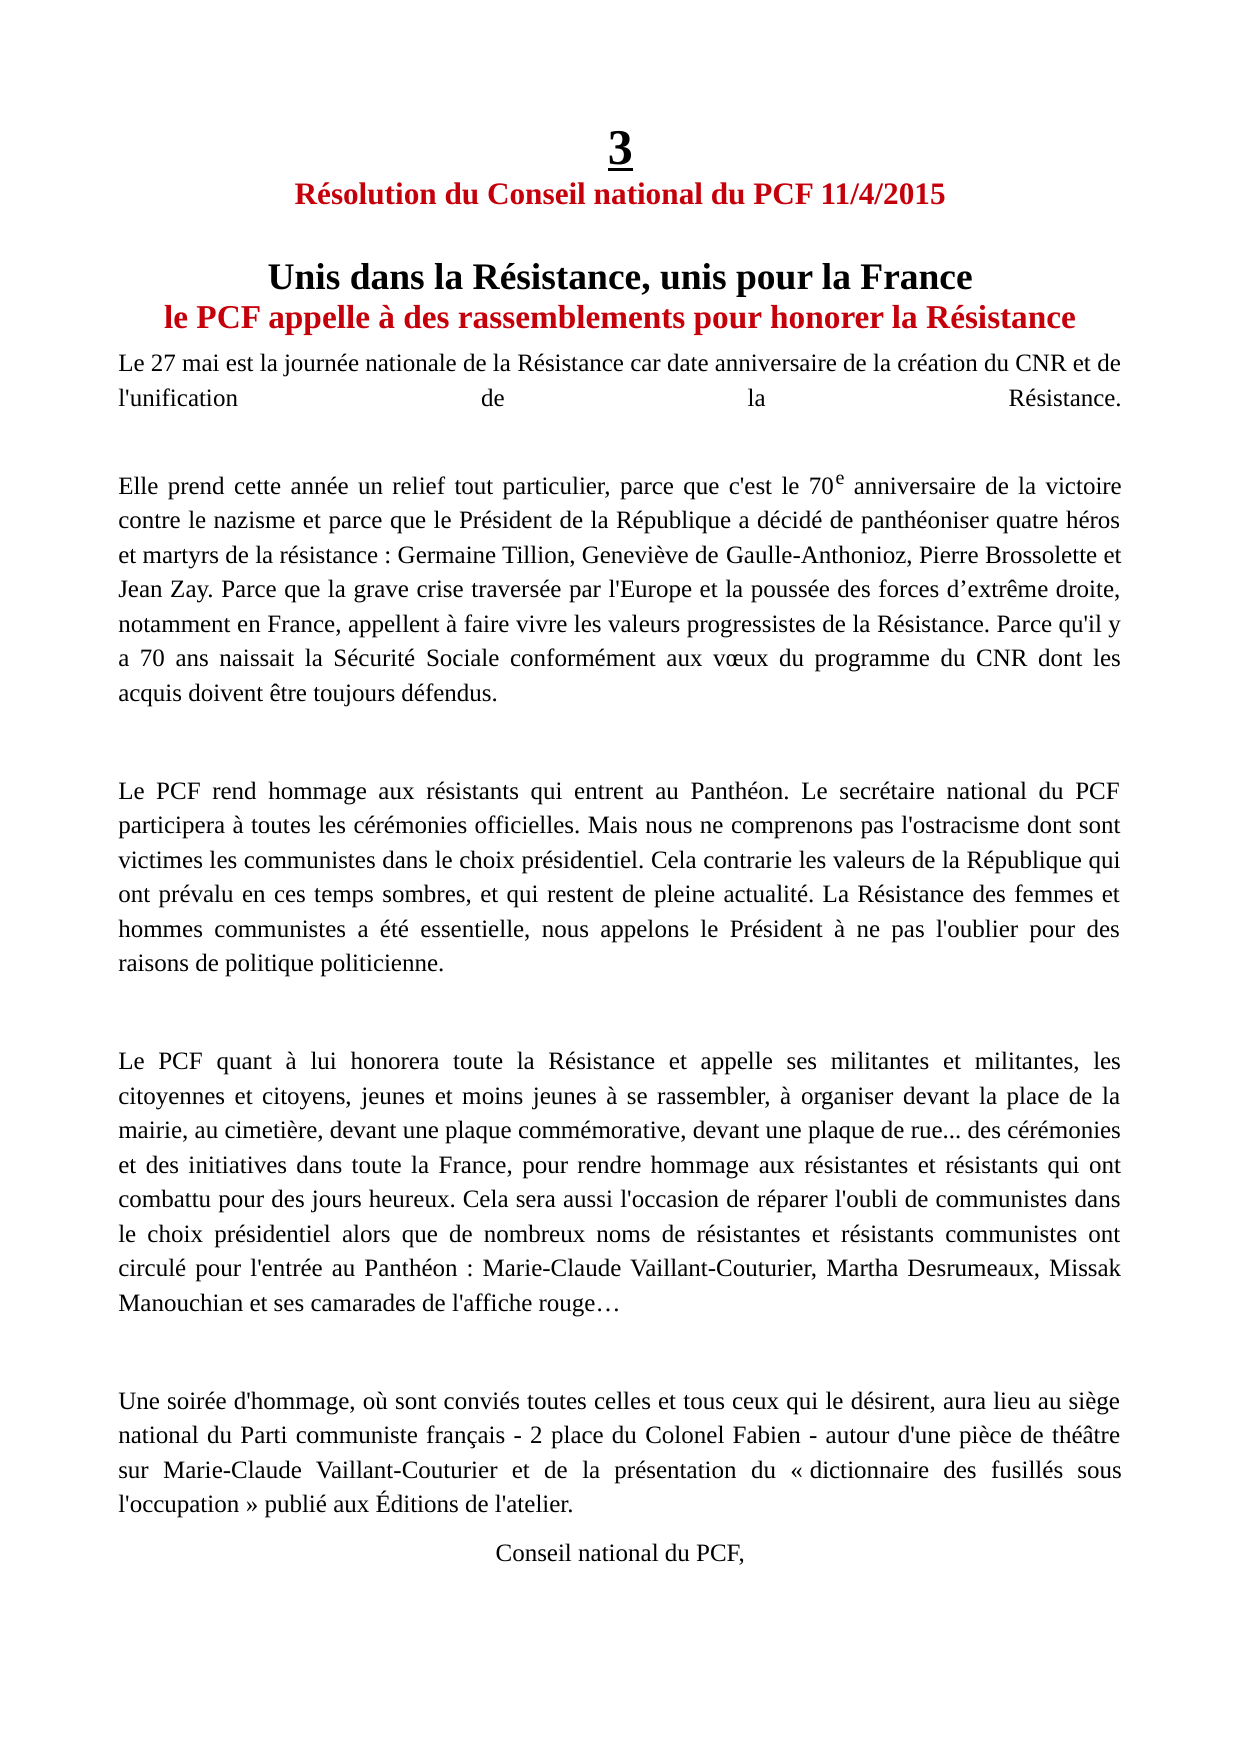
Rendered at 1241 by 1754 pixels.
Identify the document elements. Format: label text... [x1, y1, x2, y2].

text Le 27 mai est la journée nationale de la Résistance car date anniversaire de la création du CNR et de l'unification de la Résistance. [118, 348, 1122, 446]
text Le PCF quant à lui honorera toute la Résistance et appelle ses militantes et militantes, les citoyennes et citoyens, jeunes et moins jeunes à se rassembler, à organiser devant la place de la mairie, au cimetière, devant une plaque commémorative, devant une plaque de rue... des cérémonies et des initiatives dans toute la France, pour rendre hommage aux résistantes et résistants qui ont combattu pour des jours heureux. Cela sera aussi l'occasion de réparer l'oubli de communistes dans le choix présidentiel alors que de nombreux noms de résistantes et résistants communistes ont circulé pour l'entrée au Panthéon : Marie-Claude Vaillant-Couturier, Martha Desrumeaux, Missak Manouchian et ses camarades de l'affiche rouge… [118, 1046, 1122, 1317]
subtitle Unis dans la Résistance, unis pour la France le PCF appelle à des rassemblements pour honorer la Résistance [118, 254, 1122, 336]
text Une soirée d'hommage, où sont conviés toutes celles et tous ceux qui le désirent, aura lieu au siège national du Parti communiste français - 2 place du Colonel Fabien - autour d'une pièce de théâtre sur Marie-Claude Vaillant-Couturier et de la présentation du « dictionnaire des fusillés sous l'occupation » publié aux Éditions de l'atelier. [118, 1386, 1122, 1518]
text Elle prend cette année un relief tout particulier, parce que c'est le 70e anniversaire de la victoire contre le nazisme et parce que le Président de la République a décidé de panthéoniser quatre héros et martyrs de la résistance : Germaine Tillion, Geneviève de Gaulle-Anthonioz, Pierre Brossolette et Jean Zay. Parce que la grave crise traversée par l'Europe et la poussée des forces d’extrême droite, notamment en France, appellent à faire vivre les valeurs progressistes de la Résistance. Parce qu'il y a 70 ans naissait la Sécurité Sociale conformément aux vœux du programme du CNR dont les acquis doivent être toujours défendus. [118, 466, 1122, 707]
text 3 [118, 118, 1122, 176]
text Conseil national du PCF, [118, 1538, 1122, 1567]
text Résolution du Conseil national du PCF 11/4/2015 [118, 176, 1122, 212]
text Le PCF rend hommage aux résistants qui entrent au Panthéon. Le secrétaire national du PCF participera à toutes les cérémonies officielles. Mais nous ne comprenons pas l'ostracisme dont sont victimes les communistes dans le choix présidentiel. Cela contrarie les valeurs de la République qui ont prévalu en ces temps sombres, et qui restent de pleine actualité. La Résistance des femmes et hommes communistes a été essentielle, nous appelons le Président à ne pas l'oublier pour des raisons de politique politicienne. [118, 776, 1122, 977]
